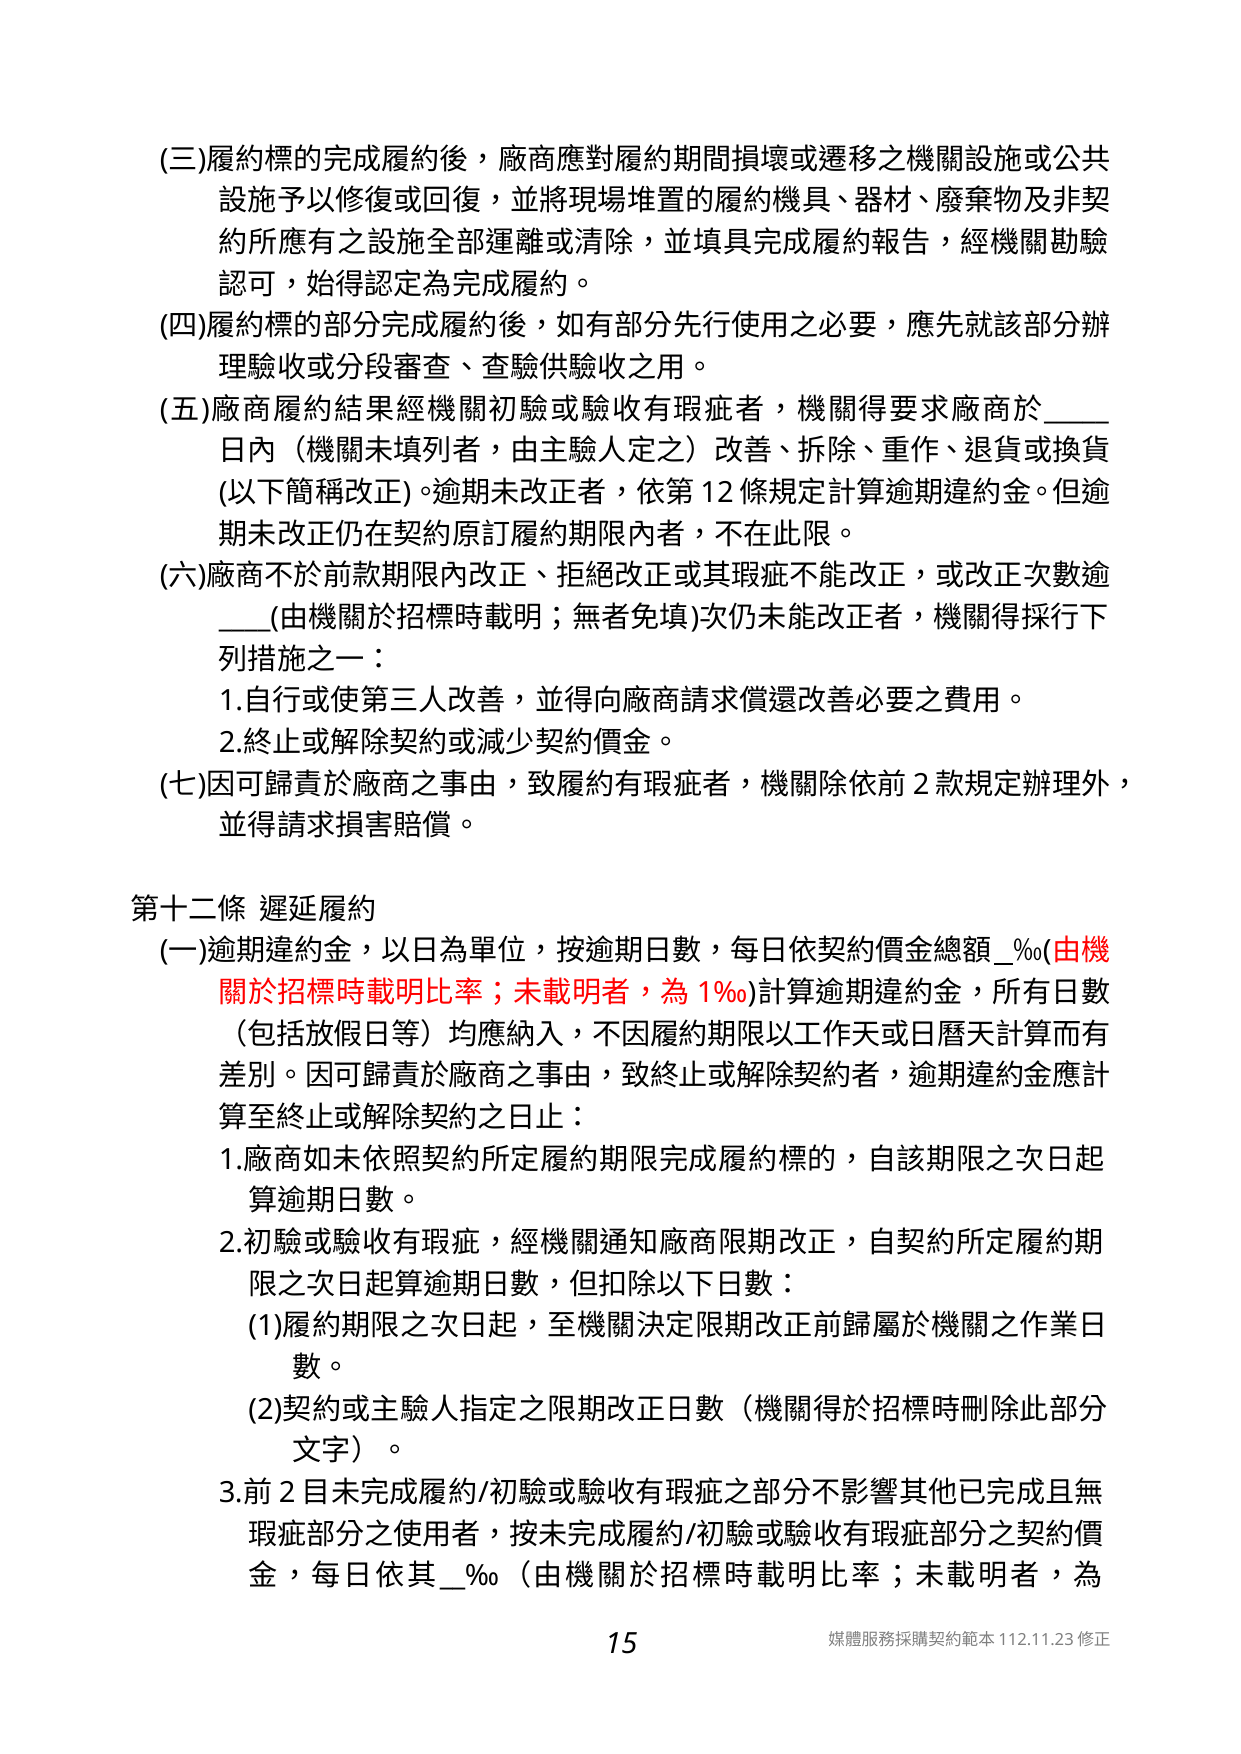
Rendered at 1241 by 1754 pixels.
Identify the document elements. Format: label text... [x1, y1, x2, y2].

text (七)因可歸責於廠商之事由，致履約有瑕疵者，機關除依前2款規定辦理外，並得請求損害賠償。 [159, 761, 1110, 844]
text 2.初驗或驗收有瑕疵，經機關通知廠商限期改正，自契約所定履約期限之次日起算逾期日數，但扣除以下日數： [218, 1219, 1104, 1302]
text (2)契約或主驗人指定之限期改正日數（機關得於招標時刪除此部分文字）。 [248, 1386, 1110, 1469]
text (四)履約標的部分完成履約後，如有部分先行使用之必要，應先就該部分辦理驗收或分段審查、查驗供驗收之用。 [159, 302, 1110, 386]
text 第十二條 遲延履約 [130, 886, 1110, 927]
text (三)履約標的完成履約後，廠商應對履約期間損壞或遷移之機關設施或公共設施予以修復或回復，並將現場堆置的履約機具、器材、廢棄物及非契約所應有之設施全部運離或清除，並填具完成履約報告，經機關勘驗認可，始得認定為完成履約。 [159, 136, 1110, 302]
text 1.自行或使第三人改善，並得向廠商請求償還改善必要之費用。 [218, 677, 1104, 719]
text (六)廠商不於前款期限內改正、拒絕改正或其瑕疵不能改正，或改正次數逾____(由機關於招標時載明；無者免填)次仍未能改正者，機關得採行下列措施之一： [159, 552, 1110, 677]
text 1.廠商如未依照契約所定履約期限完成履約標的，自該期限之次日起算逾期日數。 [218, 1136, 1104, 1219]
text (一)逾期違約金，以日為單位，按逾期日數，每日依契約價金總額 ‰(由機關於招標時載明比率；未載明者，為1‰)計算逾期違約金，所有日數（包括放假日等）均應納入，不因履約期限以工作天或日曆天計算而有差別。因可歸責於廠商之事由，致終止或解除契約者，逾期違約金應計算至終止或解除契約之日止： [159, 927, 1110, 1136]
text 3.前2目未完成履約/初驗或驗收有瑕疵之部分不影響其他已完成且無瑕疵部分之使用者，按未完成履約/初驗或驗收有瑕疵部分之契約價金，每日依其__‰（由機關於招標時載明比率；未載明者，為 [218, 1469, 1104, 1594]
text (五)廠商履約結果經機關初驗或驗收有瑕疵者，機關得要求廠商於_____ 日內（機關未填列者，由主驗人定之）改善、拆除、重作、退貨或換貨(以下簡稱改正)。逾期未改正者，依第12條規定計算逾期違約金。但逾期未改正仍在契約原訂履約期限內者，不在此限。 [159, 386, 1110, 552]
text 2.終止或解除契約或減少契約價金。 [218, 719, 1104, 761]
text (1)履約期限之次日起，至機關決定限期改正前歸屬於機關之作業日數。 [248, 1302, 1110, 1386]
